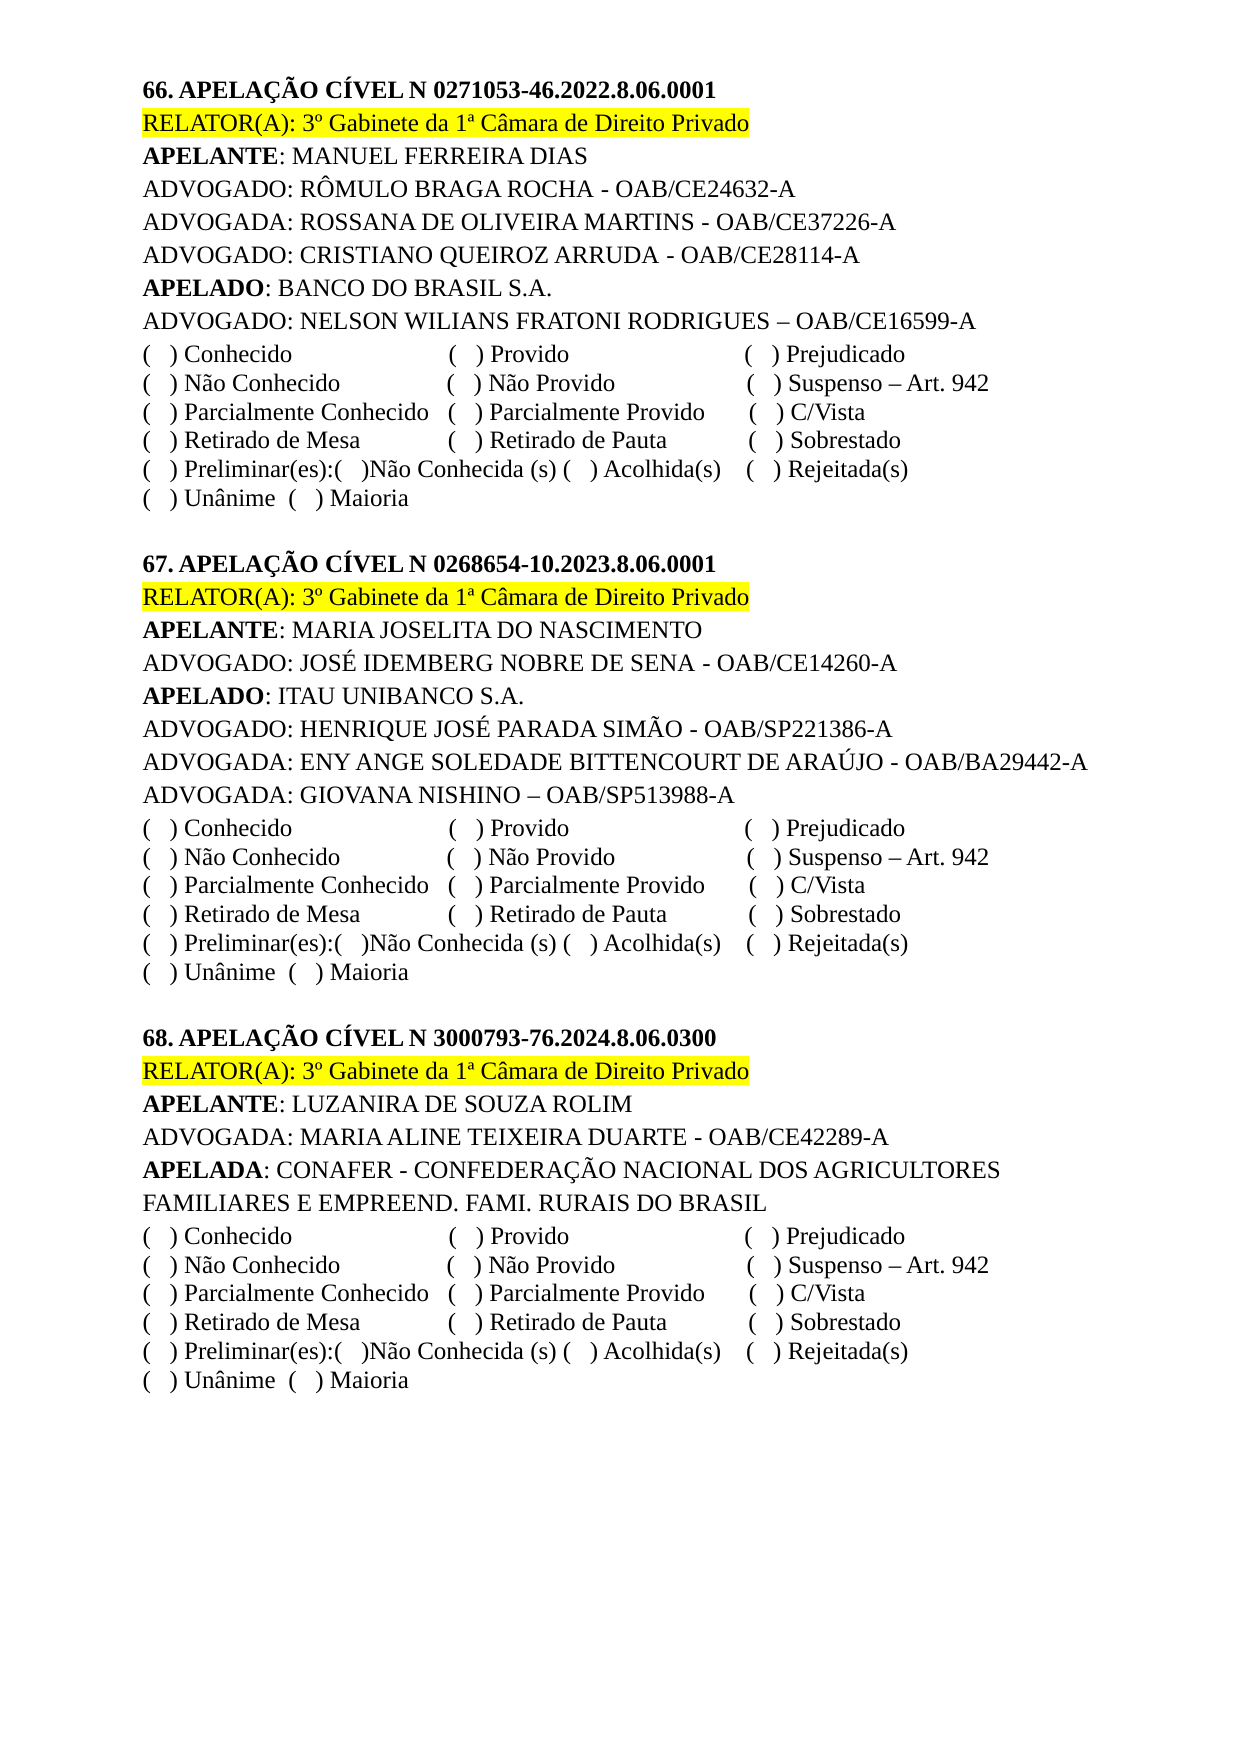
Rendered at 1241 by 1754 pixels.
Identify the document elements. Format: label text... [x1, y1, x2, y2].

text ( ) Não Conhecido ( ) Não Provido ( ) Suspenso – Art. 942 [142, 368, 1158, 397]
text ( ) Conhecido ( ) Provido ( ) Prejudicado [142, 1221, 1141, 1250]
text ( ) Retirado de Mesa ( ) Retirado de Pauta ( ) Sobrestado [142, 425, 1158, 454]
text ( ) Unânime ( ) Maioria 68. APELAÇÃO CÍVEL N 3000793-76.2024.8.06.0300 RELATOR(A): 3º Gabinete da 1ª Câmara de Direito Privado APELANTE: LUZANIRA DE SOUZA ROLIM ADVOGADA: MARIA ALINE TEIXEIRA DUARTE - OAB/CE42289-A APELADA: CONAFER - CONFEDERAÇÃO NACIONAL DOS AGRICULTORES FAMILIARES E EMPREEND. FAMI. RURAIS DO BRASIL [142, 957, 1141, 1217]
text ( ) Não Conhecido ( ) Não Provido ( ) Suspenso – Art. 942 [142, 1250, 1158, 1278]
text ( ) Parcialmente Conhecido ( ) Parcialmente Provido ( ) C/Vista [142, 397, 1158, 425]
text ( ) Não Conhecido ( ) Não Provido ( ) Suspenso – Art. 942 [142, 842, 1158, 871]
text ( ) Preliminar(es):( )Não Conhecida (s) ( ) Acolhida(s) ( ) Rejeitada(s) [142, 1336, 1158, 1365]
text ( ) Conhecido ( ) Provido ( ) Prejudicado [142, 339, 1141, 368]
text ( ) Unânime ( ) Maioria 67. APELAÇÃO CÍVEL N 0268654-10.2023.8.06.0001 RELATOR(A): 3º Gabinete da 1ª Câmara de Direito Privado APELANTE: MARIA JOSELITA DO NASCIMENTO ADVOGADO: JOSÉ IDEMBERG NOBRE DE SENA - OAB/CE14260-A APELADO: ITAU UNIBANCO S.A. ADVOGADO: HENRIQUE JOSÉ PARADA SIMÃO - OAB/SP221386-A ADVOGADA: ENY ANGE SOLEDADE BITTENCOURT DE ARAÚJO - OAB/BA29442-A ADVOGADA: GIOVANA NISHINO – OAB/SP513988-A [142, 483, 1141, 809]
text ( ) Retirado de Mesa ( ) Retirado de Pauta ( ) Sobrestado [142, 899, 1158, 928]
text ( ) Preliminar(es):( )Não Conhecida (s) ( ) Acolhida(s) ( ) Rejeitada(s) [142, 454, 1158, 483]
text ( ) Unânime ( ) Maioria [142, 1365, 1141, 1459]
text ( ) Preliminar(es):( )Não Conhecida (s) ( ) Acolhida(s) ( ) Rejeitada(s) [142, 928, 1158, 957]
text ( ) Conhecido ( ) Provido ( ) Prejudicado [142, 813, 1141, 842]
text 66. APELAÇÃO CÍVEL N 0271053-46.2022.8.06.0001 RELATOR(A): 3º Gabinete da 1ª Câmara de Direito Privado APELANTE: MANUEL FERREIRA DIAS ADVOGADO: RÔMULO BRAGA ROCHA - OAB/CE24632-A ADVOGADA: ROSSANA DE OLIVEIRA MARTINS - OAB/CE37226-A ADVOGADO: CRISTIANO QUEIROZ ARRUDA - OAB/CE28114-A APELADO: BANCO DO BRASIL S.A. ADVOGADO: NELSON WILIANS FRATONI RODRIGUES – OAB/CE16599-A [142, 75, 1141, 335]
text ( ) Parcialmente Conhecido ( ) Parcialmente Provido ( ) C/Vista [142, 871, 1158, 899]
text ( ) Parcialmente Conhecido ( ) Parcialmente Provido ( ) C/Vista [142, 1278, 1158, 1307]
text ( ) Retirado de Mesa ( ) Retirado de Pauta ( ) Sobrestado [142, 1307, 1158, 1336]
